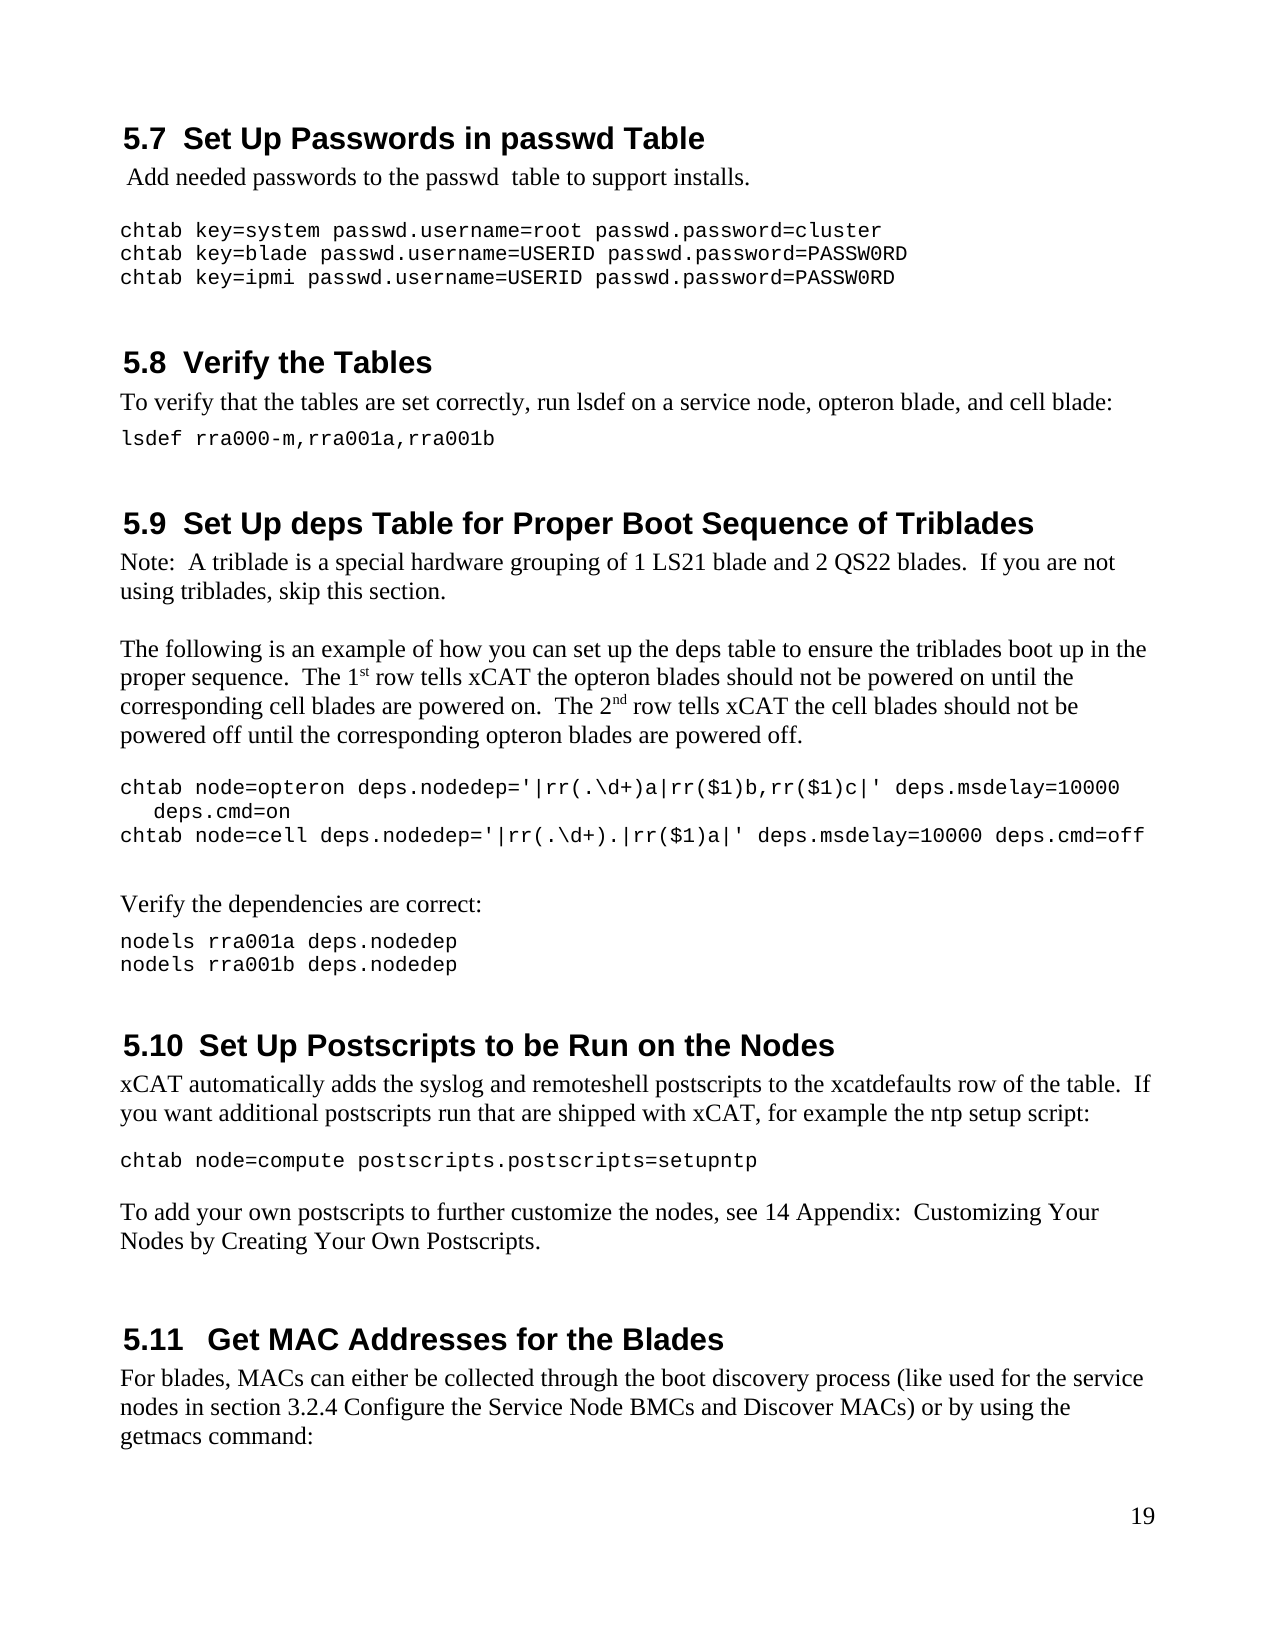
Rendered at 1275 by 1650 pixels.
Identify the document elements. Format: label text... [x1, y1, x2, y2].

text chtab node=cell deps.nodedep='|rr(.\d+).|rr($1)a|' deps.msdelay=10000 deps.cmd=off [120, 825, 1155, 848]
text To add your own postscripts to further customize the nodes, see 14 Appendix: Customizing Your Nodes by Creating Your Own Postscripts. [120, 1197, 1155, 1255]
subtitle Set Up deps Table for Proper Boot Sequence of Triblades [123, 505, 1155, 541]
text Verify the dependencies are correct: [120, 889, 1155, 918]
text chtab key=ipmi passwd.username=USERID passwd.password=PASSW0RD [120, 267, 1155, 291]
subtitle Verify the Tables [123, 344, 1155, 380]
subtitle Set Up Postscripts to be Run on the Nodes [123, 1027, 1155, 1063]
text Note: A triblade is a special hardware grouping of 1 LS21 blade and 2 QS22 blades. If you are not using triblades, skip this section. [120, 547, 1155, 605]
text chtab key=blade passwd.username=USERID passwd.password=PASSW0RD [120, 243, 1155, 267]
text To verify that the tables are set correctly, run lsdef on a service node, opteron blade, and cell blade: [120, 387, 1155, 415]
text The following is an example of how you can set up the deps table to ensure the triblades boot up in the proper sequence. The 1st row tells xCAT the opteron blades should not be powered on until the corresponding cell blades are powered on. The 2nd row tells xCAT the cell blades should not be powered off until the corresponding opteron blades are powered off. [120, 634, 1155, 749]
text chtab node=opteron deps.nodedep='|rr(.\d+)a|rr($1)b,rr($1)c|' deps.msdelay=10000 deps.cmd=on [120, 777, 1155, 825]
text For blades, MACs can either be collected through the boot discovery process (like used for the service nodes in section 3.2.4 Configure the Service Node BMCs and Discover MACs) or by using the getmacs command: [120, 1363, 1155, 1449]
subtitle Set Up Passwords in passwd Table [123, 120, 1155, 156]
text chtab node=compute postscripts.postscripts=setupntp [120, 1150, 1155, 1174]
text chtab key=system passwd.username=root passwd.password=cluster [120, 220, 1155, 243]
text Add needed passwords to the passwd table to support installs. [120, 162, 1155, 191]
text lsdef rra000-m,rra001a,rra001b [120, 428, 1155, 451]
text nodels rra001a deps.nodedep [120, 931, 1155, 954]
subtitle Get MAC Addresses for the Blades [123, 1321, 1155, 1357]
text nodels rra001b deps.nodedep [120, 954, 1155, 978]
text xCAT automatically adds the syslog and remoteshell postscripts to the xcatdefaults row of the table. If you want additional postscripts run that are shipped with xCAT, for example the ntp setup script: [120, 1069, 1155, 1126]
